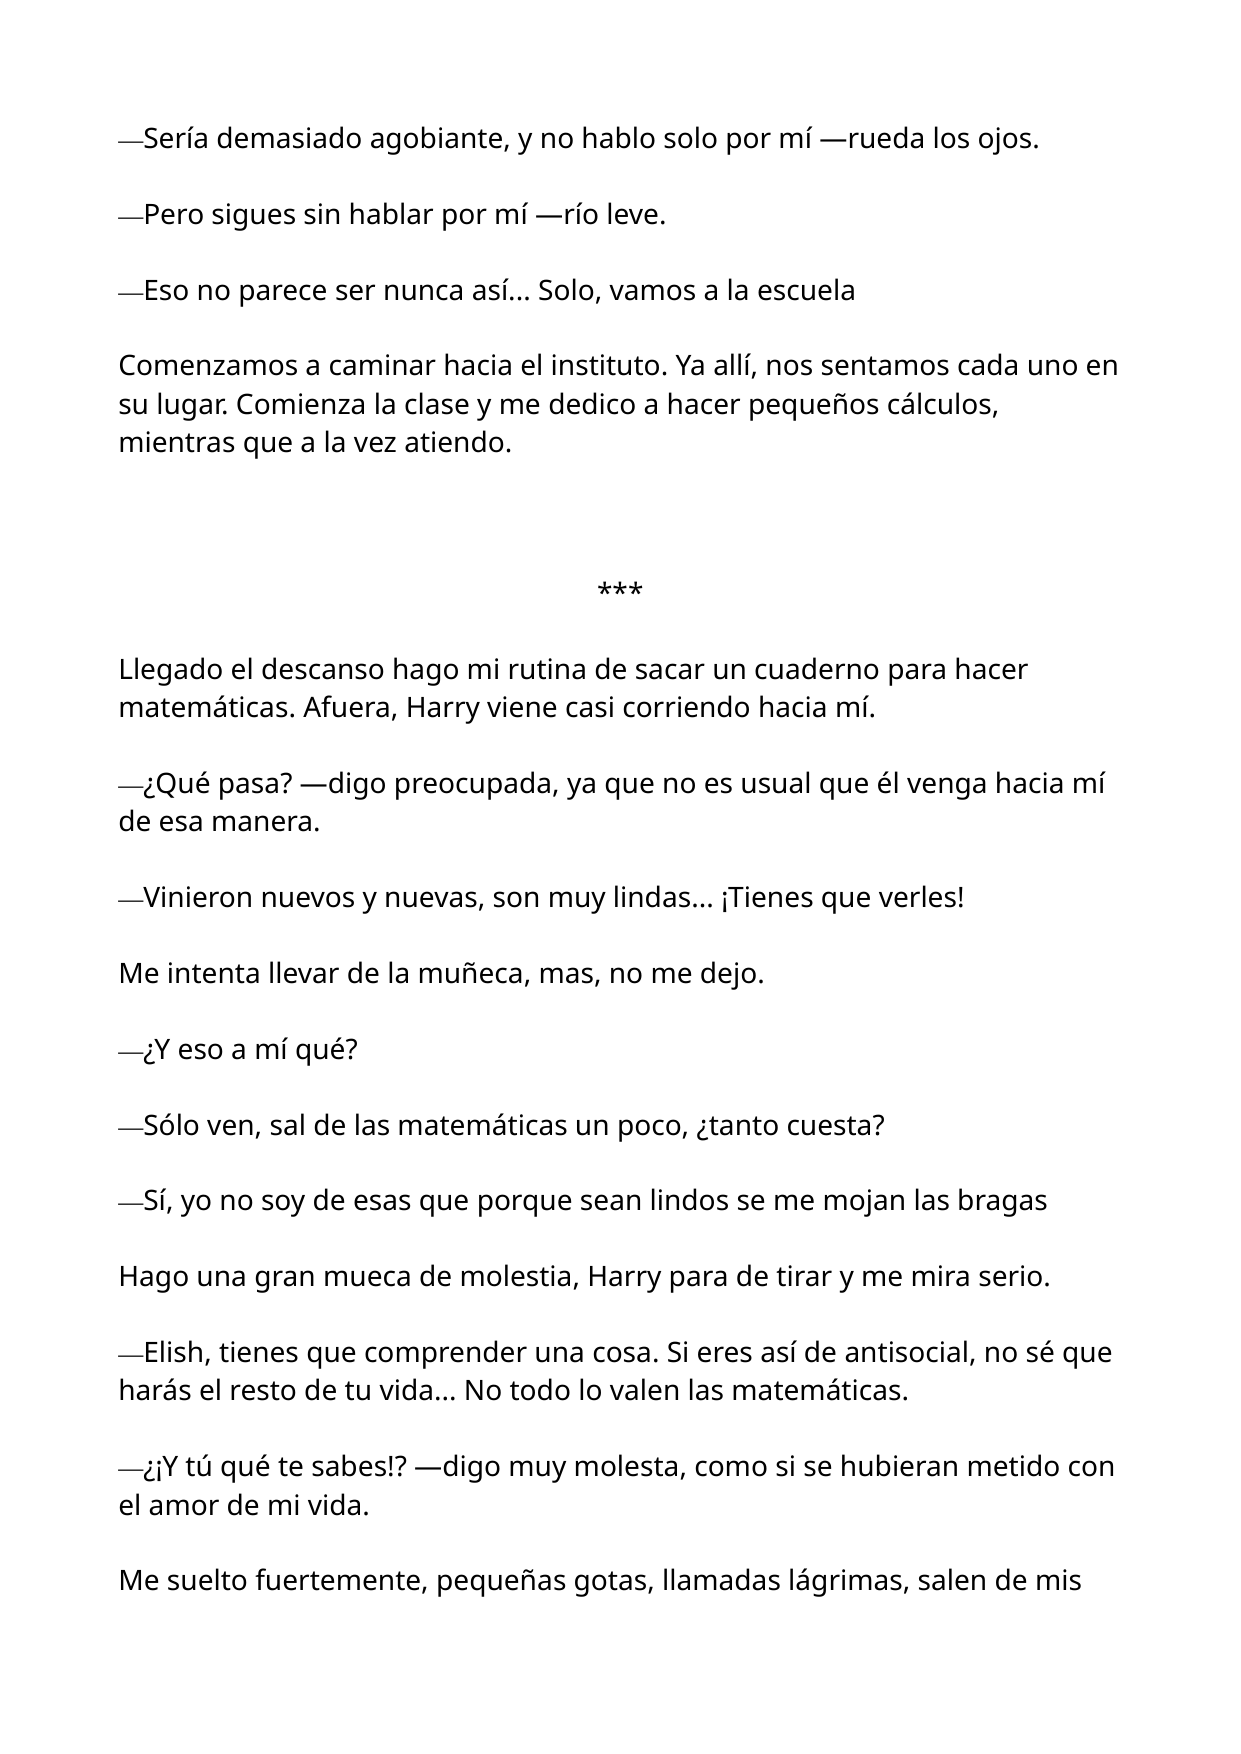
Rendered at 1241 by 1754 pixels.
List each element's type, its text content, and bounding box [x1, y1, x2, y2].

text —Pero sigues sin hablar por mí —río leve. [118, 194, 1122, 232]
text Comenzamos a caminar hacia el instituto. Ya allí, nos sentamos cada uno en su lugar. Comienza la clase y me dedico a hacer pequeños cálculos, mientras que a la vez atiendo. [118, 346, 1122, 461]
text —Sólo ven, sal de las matemáticas un poco, ¿tanto cuesta? [118, 1105, 1122, 1143]
text Me intenta llevar de la muñeca, mas, no me dejo. [118, 953, 1122, 991]
text Me suelto fuertemente, pequeñas gotas, llamadas lágrimas, salen de mis [118, 1561, 1122, 1599]
text Hago una gran mueca de molestia, Harry para de tirar y me mira serio. [118, 1256, 1122, 1295]
text —¿Qué pasa? —digo preocupada, ya que no es usual que él venga hacia mí de esa manera. [118, 763, 1122, 840]
text *** [118, 573, 1122, 611]
text —Vinieron nuevos y nuevas, son muy lindas... ¡Tienes que verles! [118, 877, 1122, 916]
text —¿Y eso a mí qué? [118, 1029, 1122, 1067]
text —¿¡Y tú qué te sabes!? —digo muy molesta, como si se hubieran metido con el amor de mi vida. [118, 1446, 1122, 1523]
text —Eso no parece ser nunca así... Solo, vamos a la escuela [118, 270, 1122, 308]
text —Sería demasiado agobiante, y no hablo solo por mí —rueda los ojos. [118, 118, 1122, 156]
text Llegado el descanso hago mi rutina de sacar un cuaderno para hacer matemáticas. Afuera, Harry viene casi corriendo hacia mí. [118, 649, 1122, 726]
text —Sí, yo no soy de esas que porque sean lindos se me mojan las bragas [118, 1181, 1122, 1219]
text —Elish, tienes que comprender una cosa. Si eres así de antisocial, no sé que harás el resto de tu vida... No todo lo valen las matemáticas. [118, 1332, 1122, 1409]
